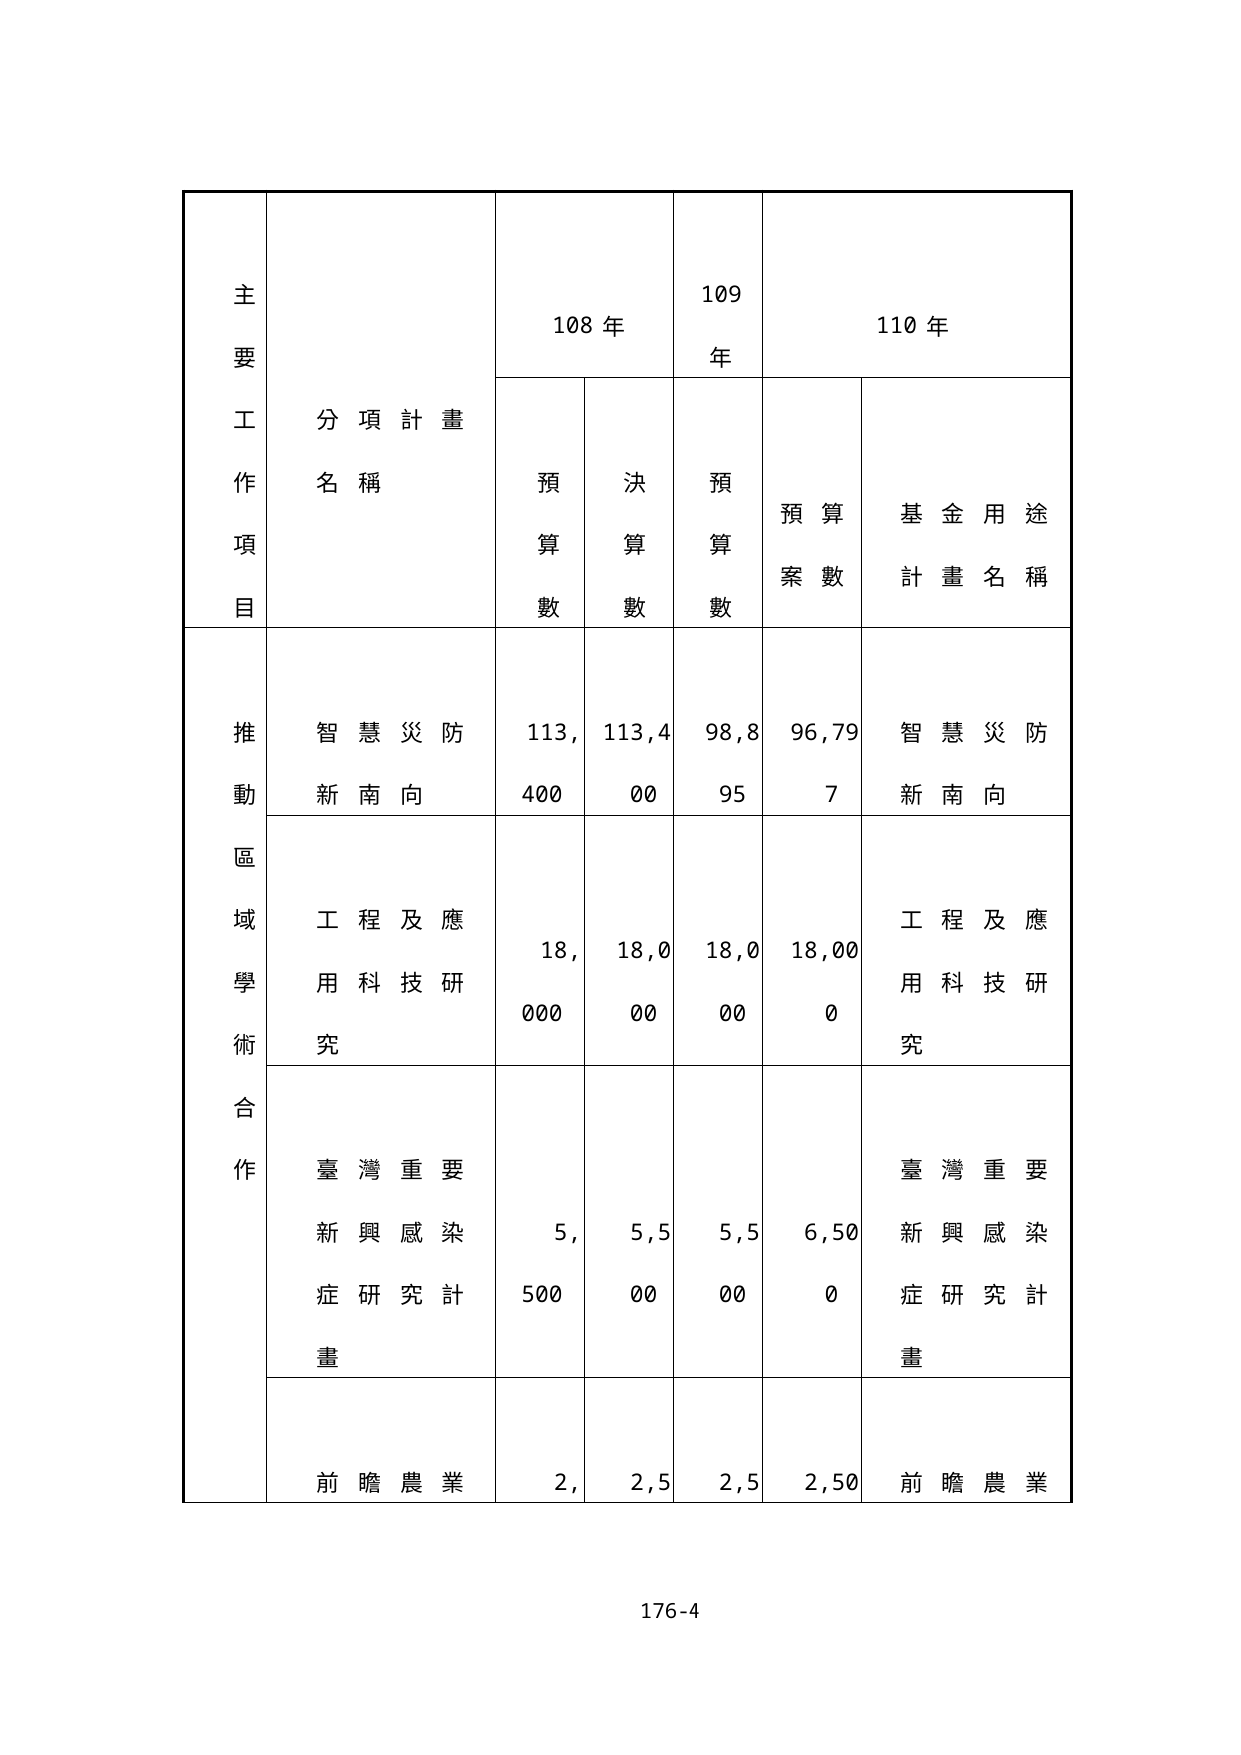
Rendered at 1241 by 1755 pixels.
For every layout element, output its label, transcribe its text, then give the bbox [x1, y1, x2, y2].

table_header 110年 [763, 193, 1070, 377]
table_cell 智慧災防新南向 [267, 628, 495, 814]
table_cell 前瞻農業 [862, 1378, 1070, 1502]
table_cell 113,400 [585, 628, 673, 814]
table_cell 18,000 [585, 816, 673, 1064]
table_cell 決算數 [585, 378, 673, 627]
table_cell 臺灣重要新興感染症研究計畫 [267, 1066, 495, 1377]
table_cell 預算案數 [763, 378, 861, 627]
table_cell 18,000 [496, 816, 584, 1064]
table_cell 98,895 [674, 628, 762, 814]
table_cell 前瞻農業 [267, 1378, 495, 1502]
table_cell 工程及應用科技研究 [862, 816, 1070, 1064]
table_cell 2,5 [585, 1378, 673, 1502]
table_cell 2, [496, 1378, 584, 1502]
table_cell 預算數 [674, 378, 762, 627]
table_cell 2,5 [674, 1378, 762, 1502]
table_cell 2,50 [763, 1378, 861, 1502]
table_cell 96,797 [763, 628, 861, 814]
table_cell 基金用途計畫名稱 [862, 378, 1070, 627]
table_header 分項計畫名稱 [267, 193, 495, 627]
table_cell 推動區域學術合作 [185, 628, 266, 1502]
table_cell 18,000 [674, 816, 762, 1064]
table_cell 預算數 [496, 378, 584, 627]
table_cell 5,500 [585, 1066, 673, 1377]
table_cell 18,000 [763, 816, 861, 1064]
table_cell 5,500 [496, 1066, 584, 1377]
table_cell 臺灣重要新興感染症研究計畫 [862, 1066, 1070, 1377]
table_cell 6,500 [763, 1066, 861, 1377]
table_cell 113,400 [496, 628, 584, 814]
table_header 主要工作項目 [185, 193, 266, 627]
table_header 108年 [496, 193, 673, 377]
table_cell 5,500 [674, 1066, 762, 1377]
table_header 109年 [674, 193, 762, 377]
table_cell 工程及應用科技研究 [267, 816, 495, 1064]
table_cell 智慧災防新南向 [862, 628, 1070, 814]
